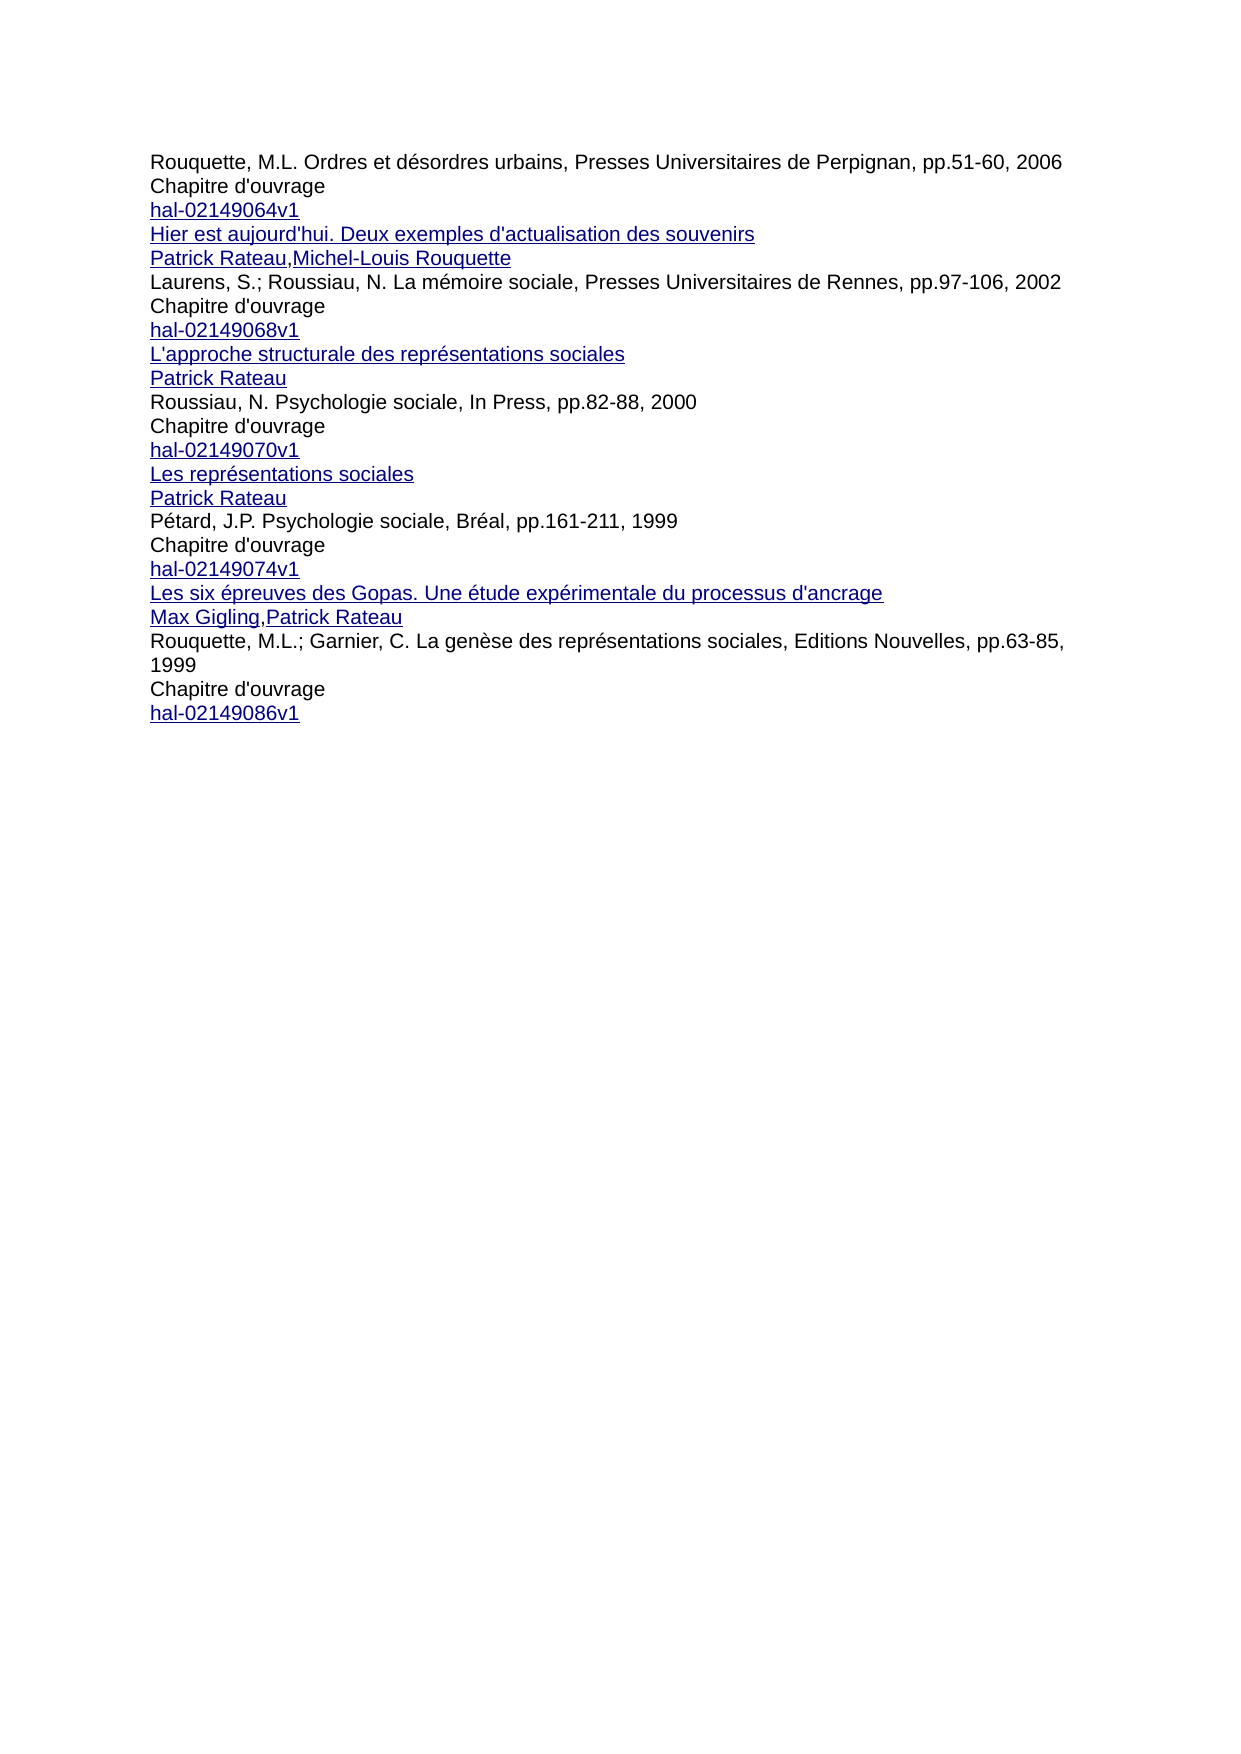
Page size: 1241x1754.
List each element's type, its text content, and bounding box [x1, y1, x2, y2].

table_cell Les représentations sociales Patrick Rateau Pétard, J.P. Psychologie sociale, Bréal, pp.161-211, 1999 Chapitre d'ouvrage hal-02149074v1 [150, 461, 1090, 581]
table_cell Rouquette, M.L. Ordres et désordres urbains, Presses Universitaires de Perpignan, pp.51-60, 2006 Chapitre d'ouvrage hal-02149064v1 [150, 150, 1090, 222]
table_cell L'approche structurale des représentations sociales Patrick Rateau Roussiau, N. Psychologie sociale, In Press, pp.82-88, 2000 Chapitre d'ouvrage hal-02149070v1 [150, 342, 1090, 461]
table_cell Les six épreuves des Gopas. Une étude expérimentale du processus d'ancrage Max Gigling,Patrick Rateau Rouquette, M.L.; Garnier, C. La genèse des représentations sociales, Editions Nouvelles, pp.63-85, 1999 Chapitre d'ouvrage hal-02149086v1 [150, 581, 1090, 725]
table_cell Hier est aujourd'hui. Deux exemples d'actualisation des souvenirs Patrick Rateau,Michel-Louis Rouquette Laurens, S.; Roussiau, N. La mémoire sociale, Presses Universitaires de Rennes, pp.97-106, 2002 Chapitre d'ouvrage hal-02149068v1 [150, 222, 1090, 342]
